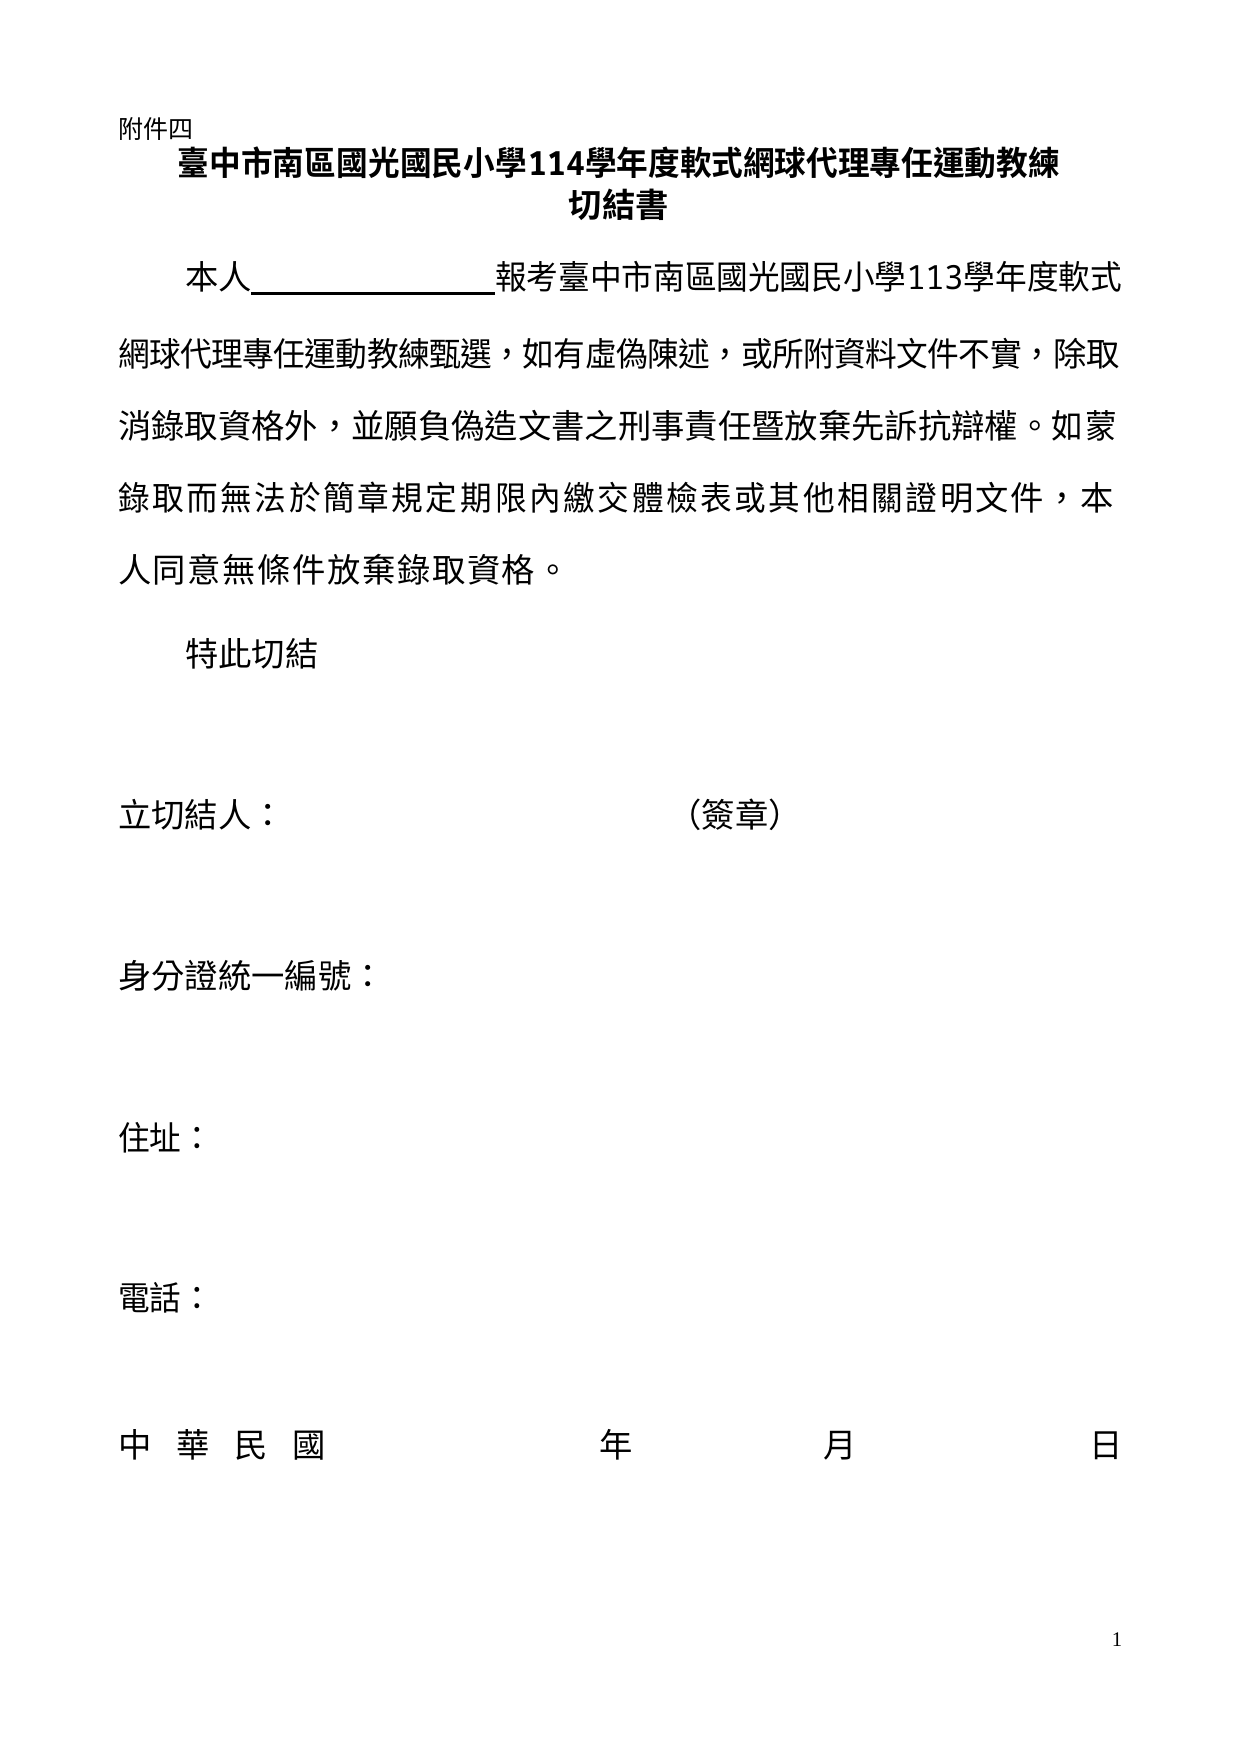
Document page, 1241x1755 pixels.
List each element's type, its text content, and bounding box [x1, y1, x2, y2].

text 立切結人： （簽章） [118, 789, 1147, 838]
text 中 華 民 國 年 月 日 [118, 1418, 1147, 1467]
subtitle 切結書 [125, 195, 1112, 224]
text 特此切結 [185, 628, 1147, 676]
text 本人 報考臺中市南區國光國民小學113學年度軟式 [185, 251, 1147, 299]
text 附件四 [118, 117, 1147, 144]
text 網球代理專任運動教練甄選，如有虛偽陳述，或所附資料文件不實，除取消錄取資格外，並願負偽造文書之刑事責任暨放棄先訴抗辯權。如蒙錄取而無法於簡章規定期限內繳交體檢表或其他相關證明文件，本人同意無條件放棄錄取資格。 [118, 327, 1131, 592]
text 住址： [118, 1111, 1147, 1159]
subtitle 臺中市南區國光國民小學114學年度軟式網球代理專任運動教練 [118, 152, 1119, 181]
text 電話： [118, 1272, 1147, 1320]
text 身分證統一編號： [118, 950, 1147, 998]
